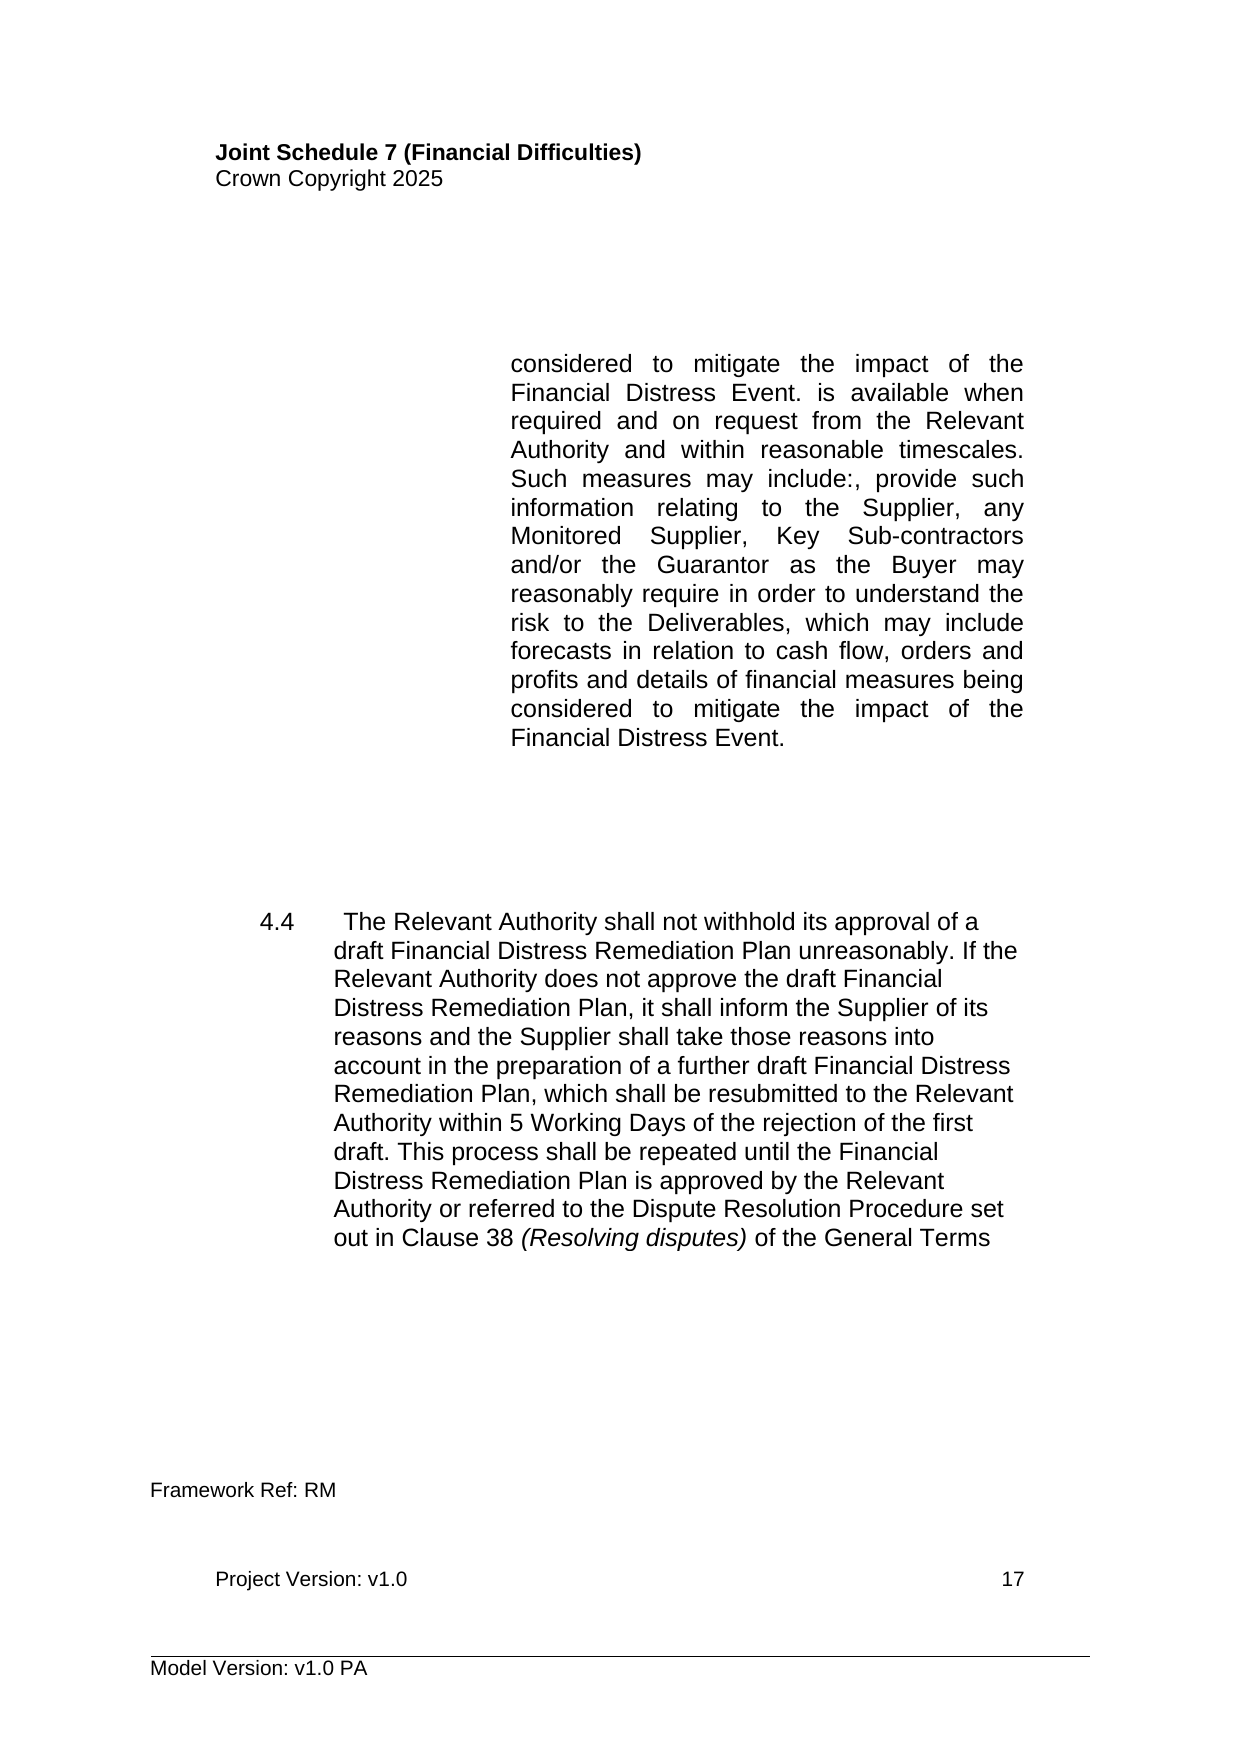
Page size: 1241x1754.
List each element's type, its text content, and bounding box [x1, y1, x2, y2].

list The Relevant Authority shall not withhold its approval of a draft Financial Distress Remediation Plan unreasonably. If the Relevant Authority does not approve the draft Financial Distress Remediation Plan, it shall inform the Supplier of its reasons and the Supplier shall take those reasons into account in the preparation of a further draft Financial Distress Remediation Plan, which shall be resubmitted to the Relevant Authority within 5 Working Days of the rejection of the first draft. This process shall be repeated until the Financial Distress Remediation Plan is approved by the Relevant Authority or referred to the Dispute Resolution Procedure set out in Clause 38 (Resolving disputes) of the General Terms under Paragraph 4.5. [195, 843, 1089, 1251]
list to the extent that it is legally permitted to do so and subject to Paragraph 4.8, provide such information relating to the Supplier, any Monitored Supplier, Key Sub-contractors and/or the Guarantor as the Buyer may reasonably require in order to understand the risk to the Deliverables, which may include forecasts in relation to cash flow, orders and profits and details of financial measures being considered to mitigate the impact of the Financial Distress Event. [358, 285, 1089, 816]
